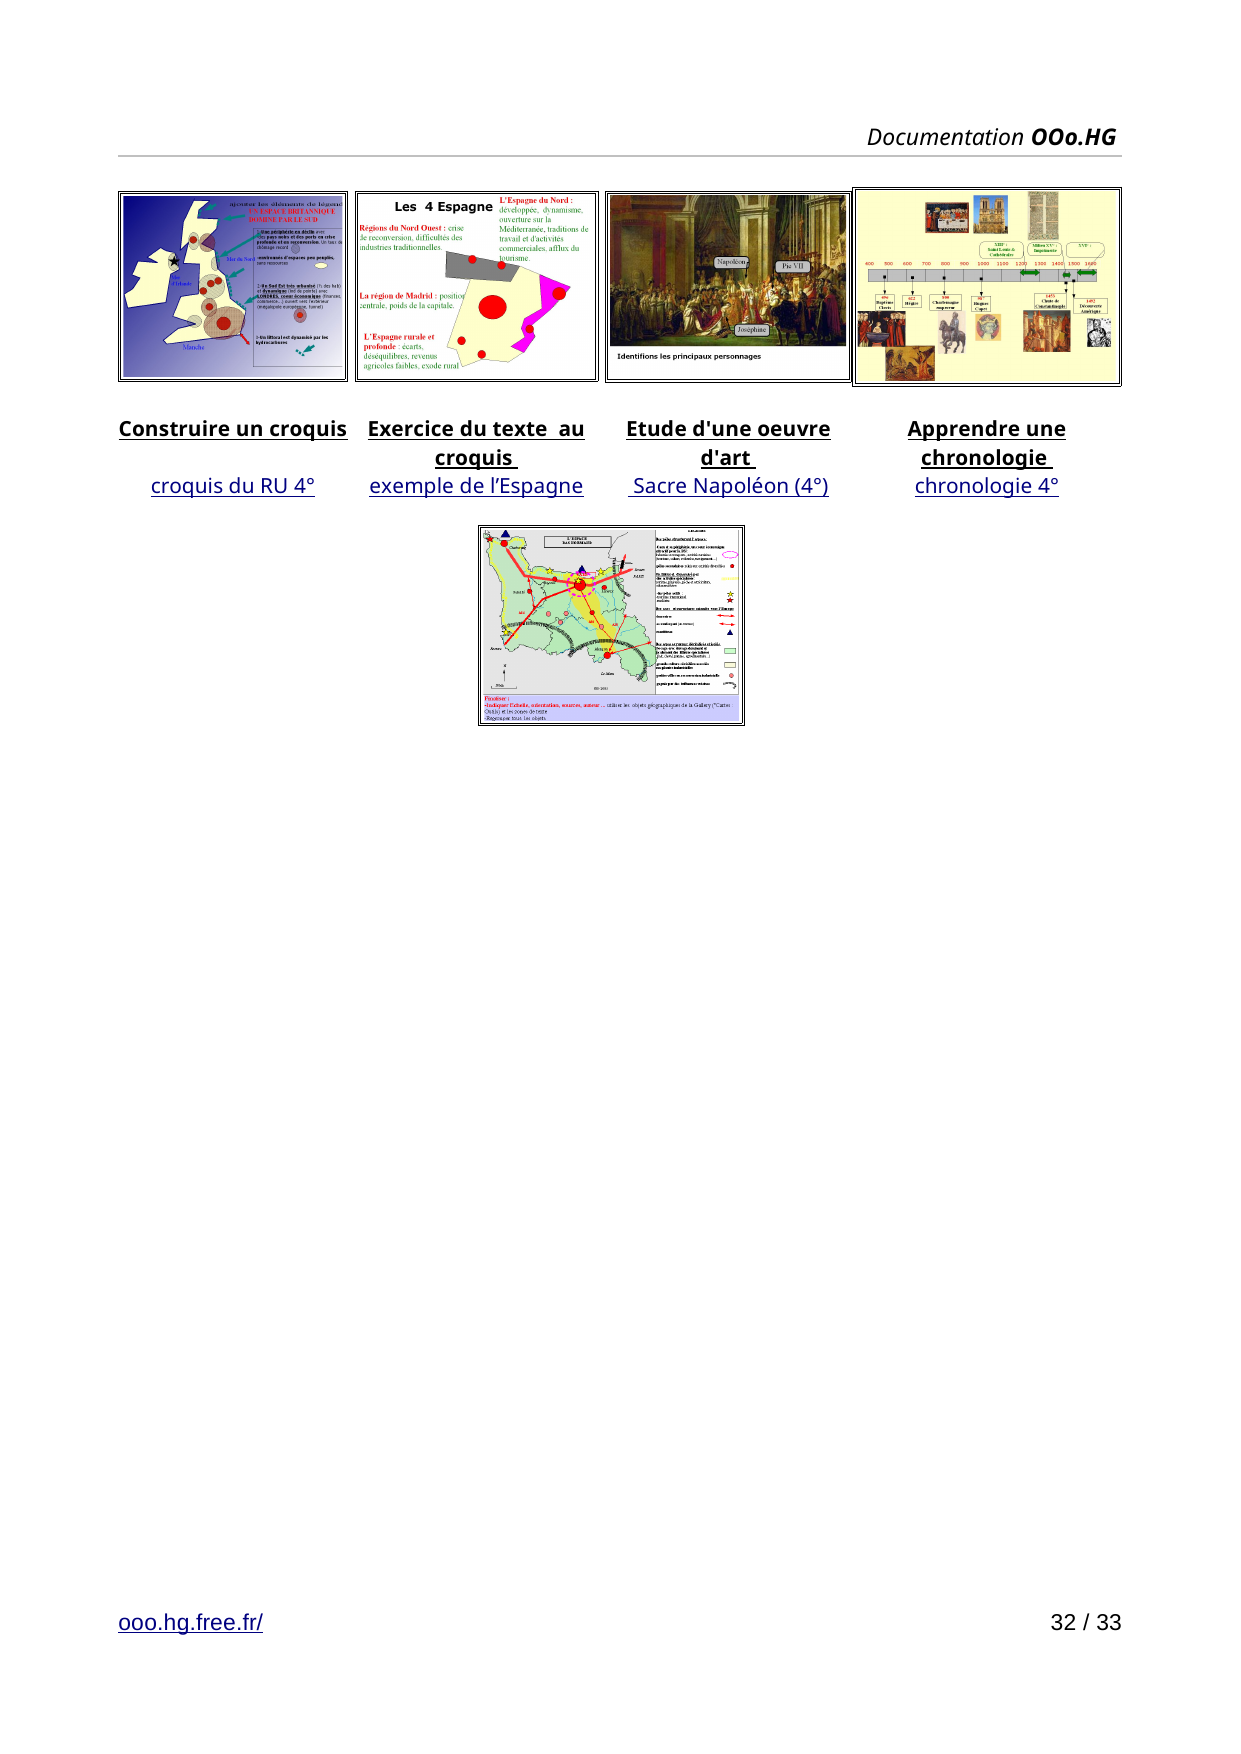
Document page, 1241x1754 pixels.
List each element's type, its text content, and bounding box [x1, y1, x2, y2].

table_cell Apprendre une chronologie chronologie 4° [851, 414, 1122, 500]
picture [857, 191, 1116, 381]
table_cell croquis du RU 4° [118, 440, 347, 500]
picture [360, 196, 593, 377]
picture [483, 530, 740, 721]
table_cell [348, 500, 851, 754]
table_cell Construire un croquis [118, 414, 347, 439]
table_cell Etude d'une oeuvre d'art Sacre Napoléon (4°) [605, 414, 851, 500]
table_header [605, 383, 851, 414]
table_header [851, 383, 1122, 414]
table_header [118, 187, 347, 191]
picture [610, 195, 847, 377]
table_cell [118, 500, 347, 754]
table_header [605, 187, 851, 191]
picture [123, 196, 343, 377]
table_header [348, 187, 605, 414]
table_cell Exercice du texte au croquis exemple de l’Espagne [348, 414, 605, 500]
table_header [856, 190, 1119, 383]
table_header [118, 382, 347, 414]
table_cell [851, 500, 1122, 754]
